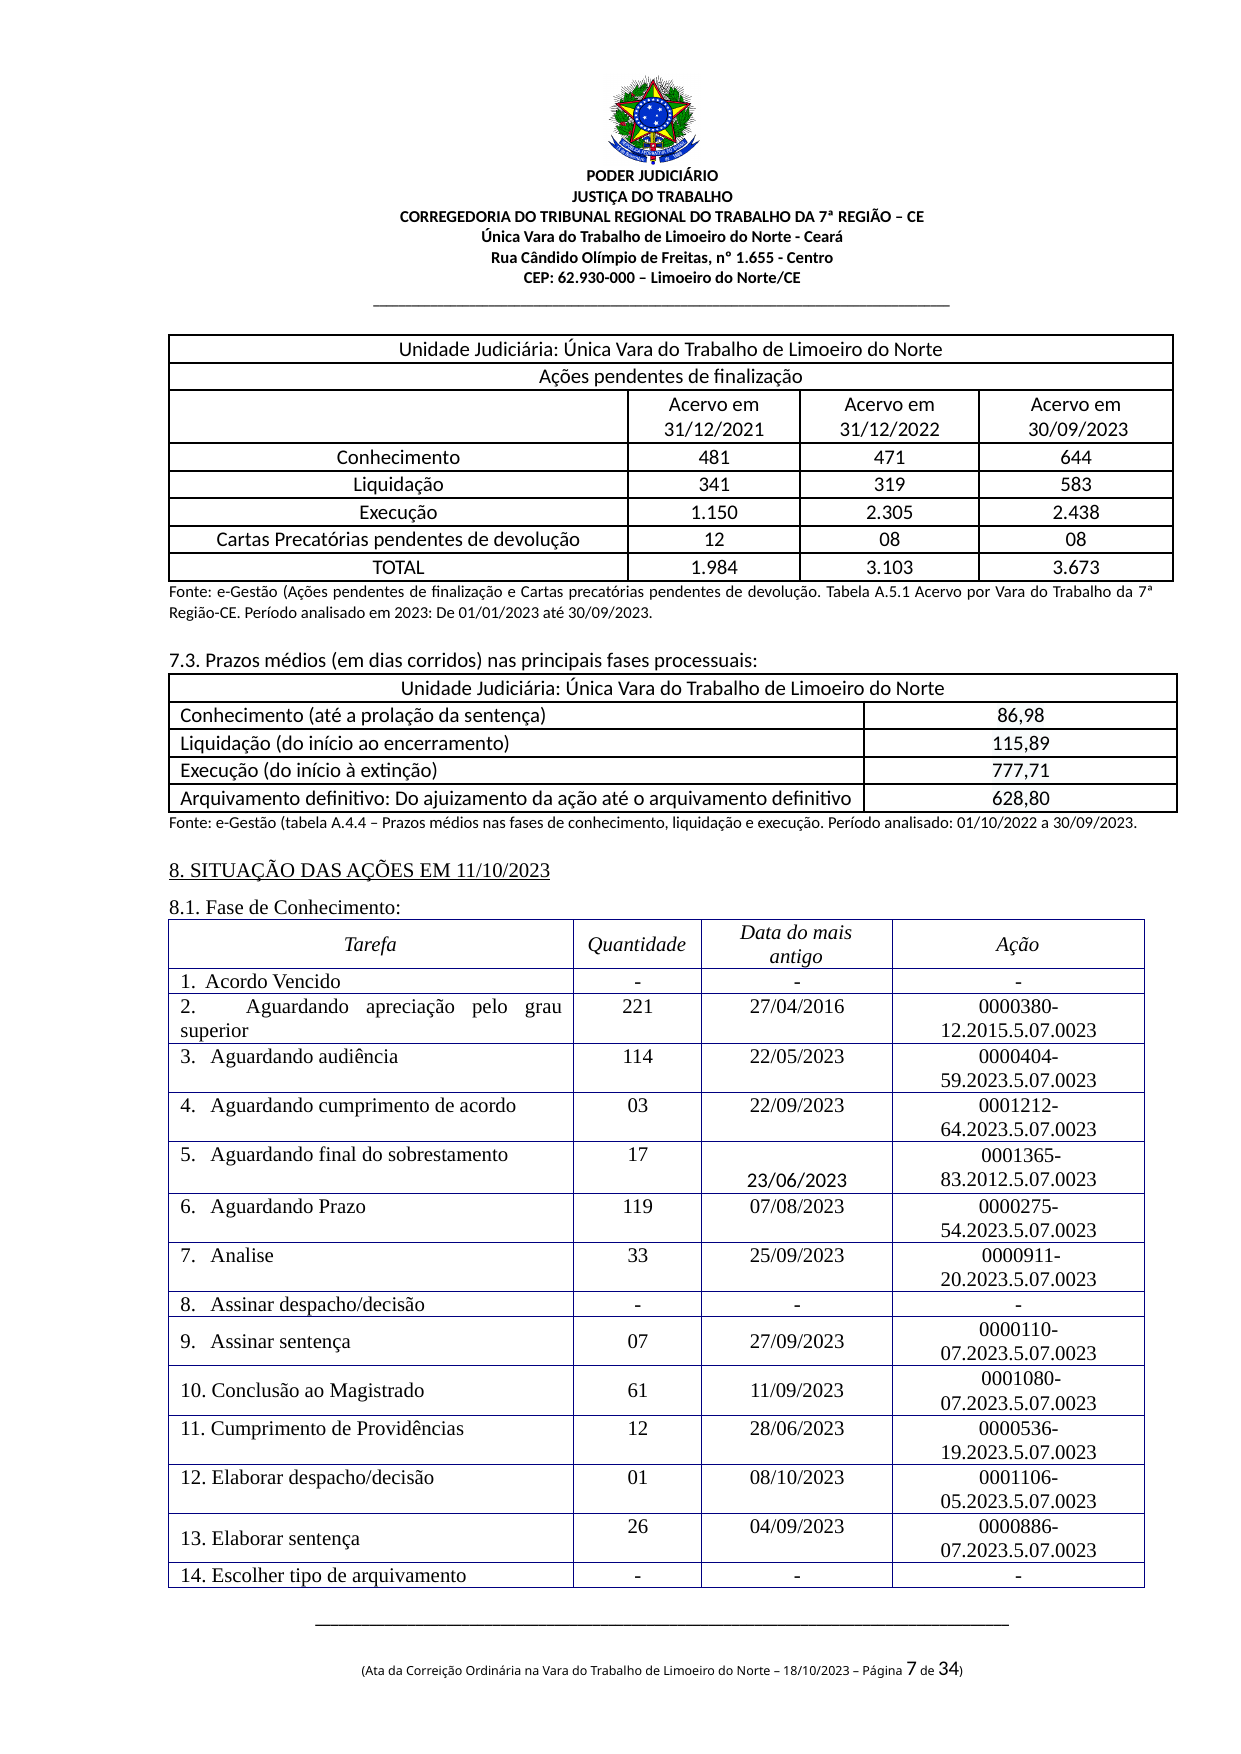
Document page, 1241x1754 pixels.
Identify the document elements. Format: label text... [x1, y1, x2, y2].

table_cell 12 [629, 527, 799, 552]
table_cell Execução [170, 499, 627, 524]
table_cell 8. Assinar despacho/decisão [169, 1292, 573, 1316]
table_cell Acervo em 31/12/2022 [801, 391, 978, 442]
table_cell 11. Cumprimento de Providências [169, 1416, 573, 1464]
subtitle 7.3. Prazos médios (em dias corridos) nas principais fases processuais: [169, 648, 1155, 673]
table_cell 628,80 [865, 785, 1176, 811]
table_header Ação [893, 920, 1144, 968]
table_cell 4. Aguardando cumprimento de acordo [169, 1093, 573, 1141]
table_cell Acervo em 30/09/2023 [980, 391, 1172, 442]
picture [603, 73, 702, 166]
table_header Unidade Judiciária: Única Vara do Trabalho de Limoeiro do Norte [170, 675, 1176, 701]
table_cell 27/04/2016 [702, 994, 892, 1042]
table_cell - [702, 1563, 892, 1587]
table_cell TOTAL [170, 554, 627, 579]
table_cell - [893, 1563, 1144, 1587]
table_cell 0001365-83.2012.5.07.0023 [893, 1142, 1144, 1193]
table_cell 0001080-07.2023.5.07.0023 [893, 1366, 1144, 1414]
table_cell - [574, 1563, 701, 1587]
table_cell Liquidação (do início ao encerramento) [170, 730, 863, 756]
table_cell 0000911-20.2023.5.07.0023 [893, 1243, 1144, 1291]
table_cell 33 [574, 1243, 701, 1291]
table_cell 03 [574, 1093, 701, 1141]
table_cell 2.438 [980, 499, 1172, 524]
table_cell 319 [801, 472, 978, 497]
table_cell 08/10/2023 [702, 1465, 892, 1513]
table_cell 13. Elaborar sentença [169, 1514, 573, 1562]
table_cell 2. Aguardando apreciação pelo grau superior [169, 994, 573, 1042]
table_cell 0000404-59.2023.5.07.0023 [893, 1044, 1144, 1092]
table_cell 0001106-05.2023.5.07.0023 [893, 1465, 1144, 1513]
table_cell 3. Aguardando audiência [169, 1044, 573, 1092]
table_cell 27/09/2023 [702, 1317, 892, 1365]
table_cell 14. Escolher tipo de arquivamento [169, 1563, 573, 1587]
subtitle 8.1. Fase de Conhecimento: [169, 895, 1155, 919]
table_header Unidade Judiciária: Única Vara do Trabalho de Limoeiro do Norte [170, 336, 1172, 362]
table_header Data do mais antigo [702, 920, 892, 968]
table_cell 07/08/2023 [702, 1194, 892, 1242]
table_cell Acervo em 31/12/2021 [629, 391, 799, 442]
table_header Tarefa [169, 920, 573, 968]
table_cell 1.984 [629, 554, 799, 579]
table_cell Arquivamento definitivo: Do ajuizamento da ação até o arquivamento definitivo [170, 785, 863, 811]
table_cell 1. Acordo Vencido [169, 969, 573, 993]
table_cell 86,98 [865, 703, 1176, 728]
table_cell 12. Elaborar despacho/decisão [169, 1465, 573, 1513]
table_cell 08 [801, 527, 978, 552]
table_cell 777,71 [865, 758, 1176, 783]
table_cell 22/05/2023 [702, 1044, 892, 1092]
subtitle 8. SITUAÇÃO DAS AÇÕES EM 11/10/2023 [169, 858, 1155, 882]
table_cell Execução (do início à extinção) [170, 758, 863, 783]
table_cell 0000536-19.2023.5.07.0023 [893, 1416, 1144, 1464]
table_header Quantidade [574, 920, 701, 968]
table_cell 481 [629, 444, 799, 469]
table_cell 115,89 [865, 730, 1176, 756]
table_cell - [893, 969, 1144, 993]
table_cell 2.305 [801, 499, 978, 524]
table_cell [170, 391, 627, 442]
table_cell Cartas Precatórias pendentes de devolução [170, 527, 627, 552]
table_cell 644 [980, 444, 1172, 469]
table_cell Conhecimento [170, 444, 627, 469]
table_cell 5. Aguardando final do sobrestamento [169, 1142, 573, 1193]
table_cell 0000886-07.2023.5.07.0023 [893, 1514, 1144, 1562]
table_cell - [702, 969, 892, 993]
table_cell 0000380-12.2015.5.07.0023 [893, 994, 1144, 1042]
table_cell 10. Conclusão ao Magistrado [169, 1366, 573, 1414]
table_cell Liquidação [170, 472, 627, 497]
table_cell 0001212-64.2023.5.07.0023 [893, 1093, 1144, 1141]
table_cell 0000275-54.2023.5.07.0023 [893, 1194, 1144, 1242]
table_cell - [893, 1292, 1144, 1316]
table_cell 01 [574, 1465, 701, 1513]
table_cell 23/06/2023 [702, 1142, 892, 1193]
table_cell 17 [574, 1142, 701, 1193]
table_cell 119 [574, 1194, 701, 1242]
table_cell - [702, 1292, 892, 1316]
table_cell 07 [574, 1317, 701, 1365]
table_cell 221 [574, 994, 701, 1042]
table_cell 6. Aguardando Prazo [169, 1194, 573, 1242]
table_cell 22/09/2023 [702, 1093, 892, 1141]
table_cell 1.150 [629, 499, 799, 524]
table_cell 12 [574, 1416, 701, 1464]
table_cell 583 [980, 472, 1172, 497]
subtitle Fonte: e-Gestão (tabela A.4.4 – Prazos médios nas fases de conhecimento, liquidação e execução. Período analisado: 01/10/2022 a 30/09/2023. [169, 813, 1155, 833]
table_cell 04/09/2023 [702, 1514, 892, 1562]
table_cell 7. Analise [169, 1243, 573, 1291]
table_cell - [574, 969, 701, 993]
table_cell 11/09/2023 [702, 1366, 892, 1414]
subtitle Fonte: e-Gestão (Ações pendentes de finalização e Cartas precatórias pendentes de devolução. Tabela A.5.1 Acervo por Vara do Trabalho da 7ª Região-CE. Período analisado em 2023: De 01/01/2023 até 30/09/2023. [169, 582, 1155, 622]
table_cell 0000110-07.2023.5.07.0023 [893, 1317, 1144, 1365]
table_cell 25/09/2023 [702, 1243, 892, 1291]
table_cell 9. Assinar sentença [169, 1317, 573, 1365]
table_cell 3.673 [980, 554, 1172, 579]
table_cell - [574, 1292, 701, 1316]
table_cell Conhecimento (até a prolação da sentença) [170, 703, 863, 728]
table_cell 341 [629, 472, 799, 497]
table_cell 28/06/2023 [702, 1416, 892, 1464]
table_cell 114 [574, 1044, 701, 1092]
table_cell 26 [574, 1514, 701, 1562]
table_cell 08 [980, 527, 1172, 552]
table_cell 3.103 [801, 554, 978, 579]
table_cell Ações pendentes de finalização [170, 364, 1172, 389]
table_cell 61 [574, 1366, 701, 1414]
table_cell 471 [801, 444, 978, 469]
